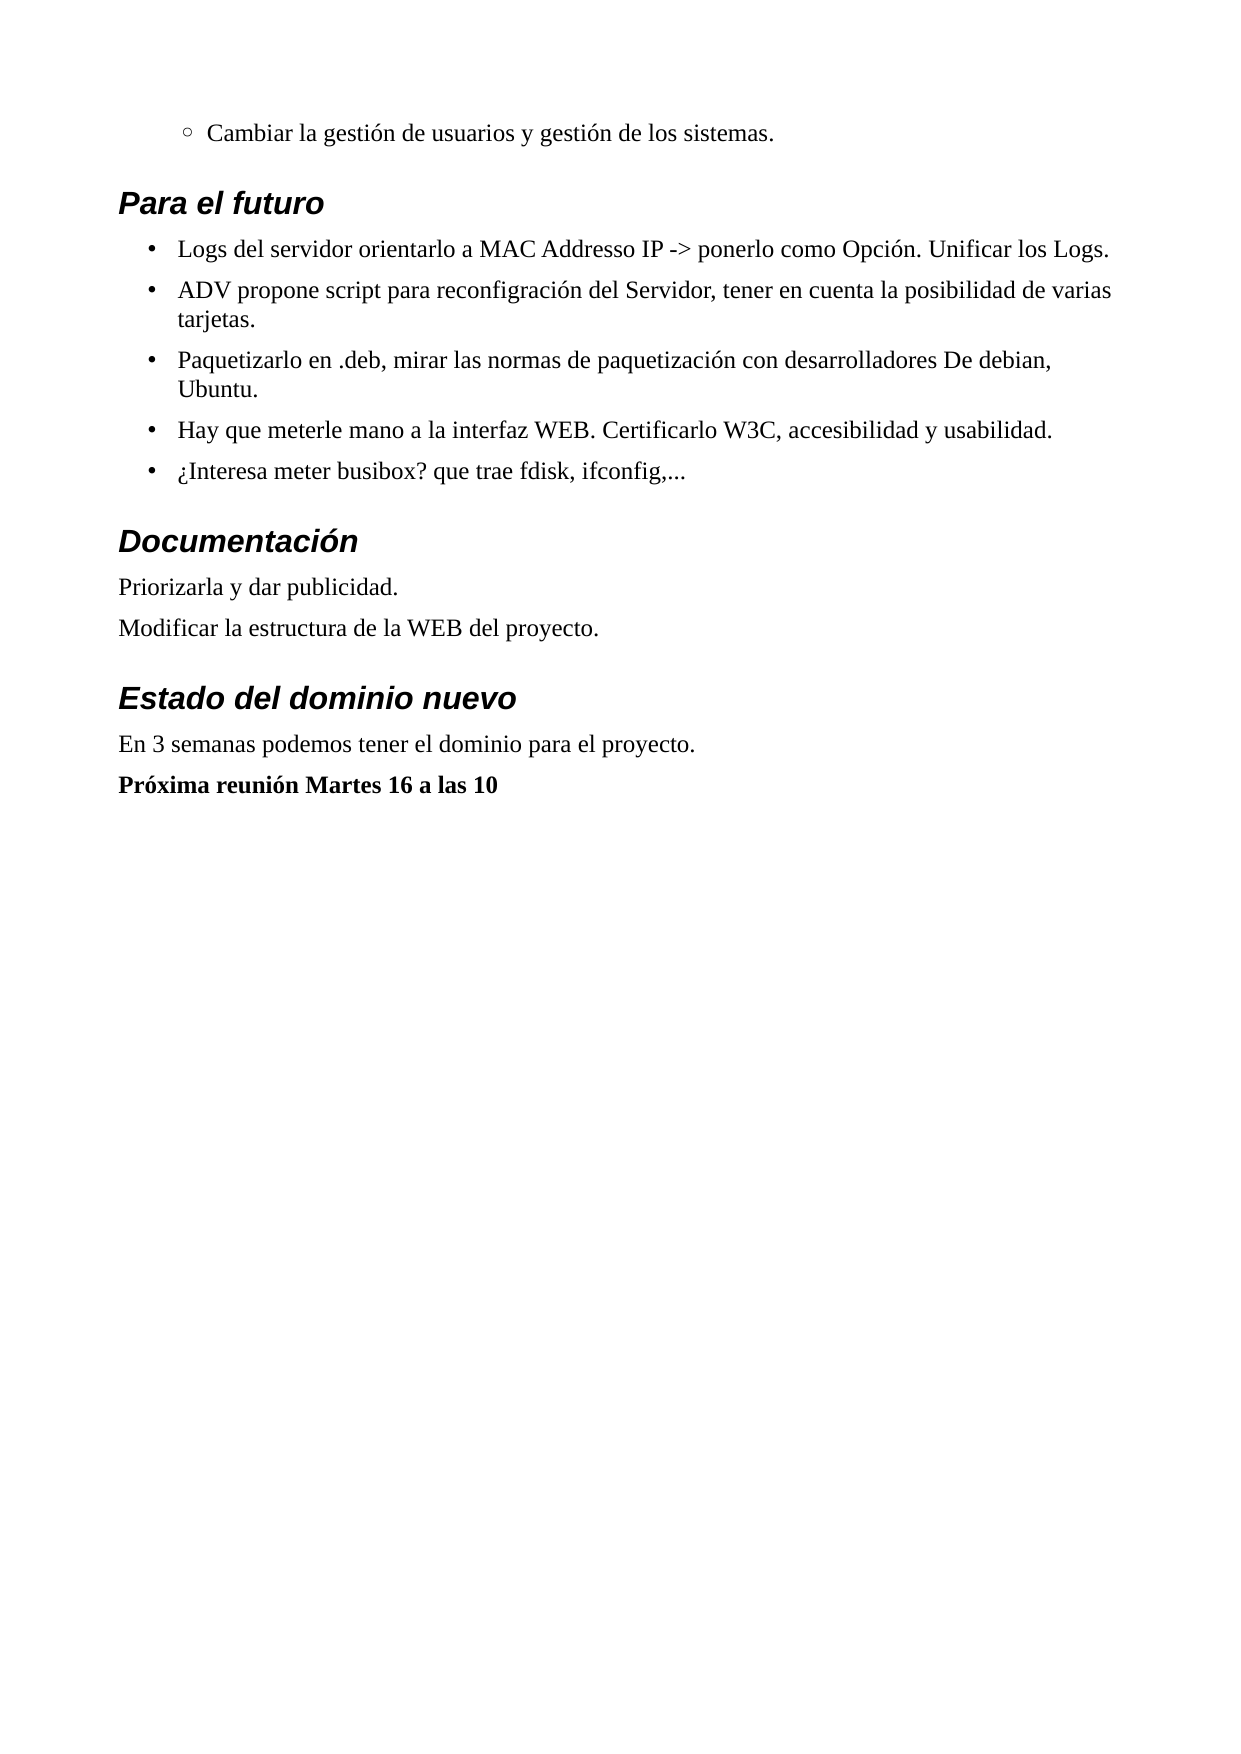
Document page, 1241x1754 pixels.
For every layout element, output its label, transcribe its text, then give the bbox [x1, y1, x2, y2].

list Cambiar la gestión de usuarios y gestión de los sistemas. [177, 118, 1122, 147]
text Modificar la estructura de la WEB del proyecto. [118, 613, 1122, 642]
subtitle Para el futuro [118, 184, 1122, 221]
list ¿Interesa meter busibox? que trae fdisk, ifconfig,... [148, 456, 1122, 485]
list Hay que meterle mano a la interfaz WEB. Certificarlo W3C, accesibilidad y usabilidad. [148, 415, 1122, 444]
text Priorizarla y dar publicidad. [118, 572, 1122, 601]
text Próxima reunión Martes 16 a las 10 [118, 770, 1122, 799]
list Logs del servidor orientarlo a MAC Addresso IP -> ponerlo como Opción. Unificar los Logs. [148, 234, 1122, 262]
text En 3 semanas podemos tener el dominio para el proyecto. [118, 729, 1122, 757]
list Paquetizarlo en .deb, mirar las normas de paquetización con desarrolladores De debian, Ubuntu. [148, 345, 1122, 402]
list ADV propone script para reconfigración del Servidor, tener en cuenta la posibilidad de varias tarjetas. [148, 275, 1122, 332]
subtitle Documentación [118, 522, 1122, 559]
subtitle Estado del dominio nuevo [118, 679, 1122, 716]
